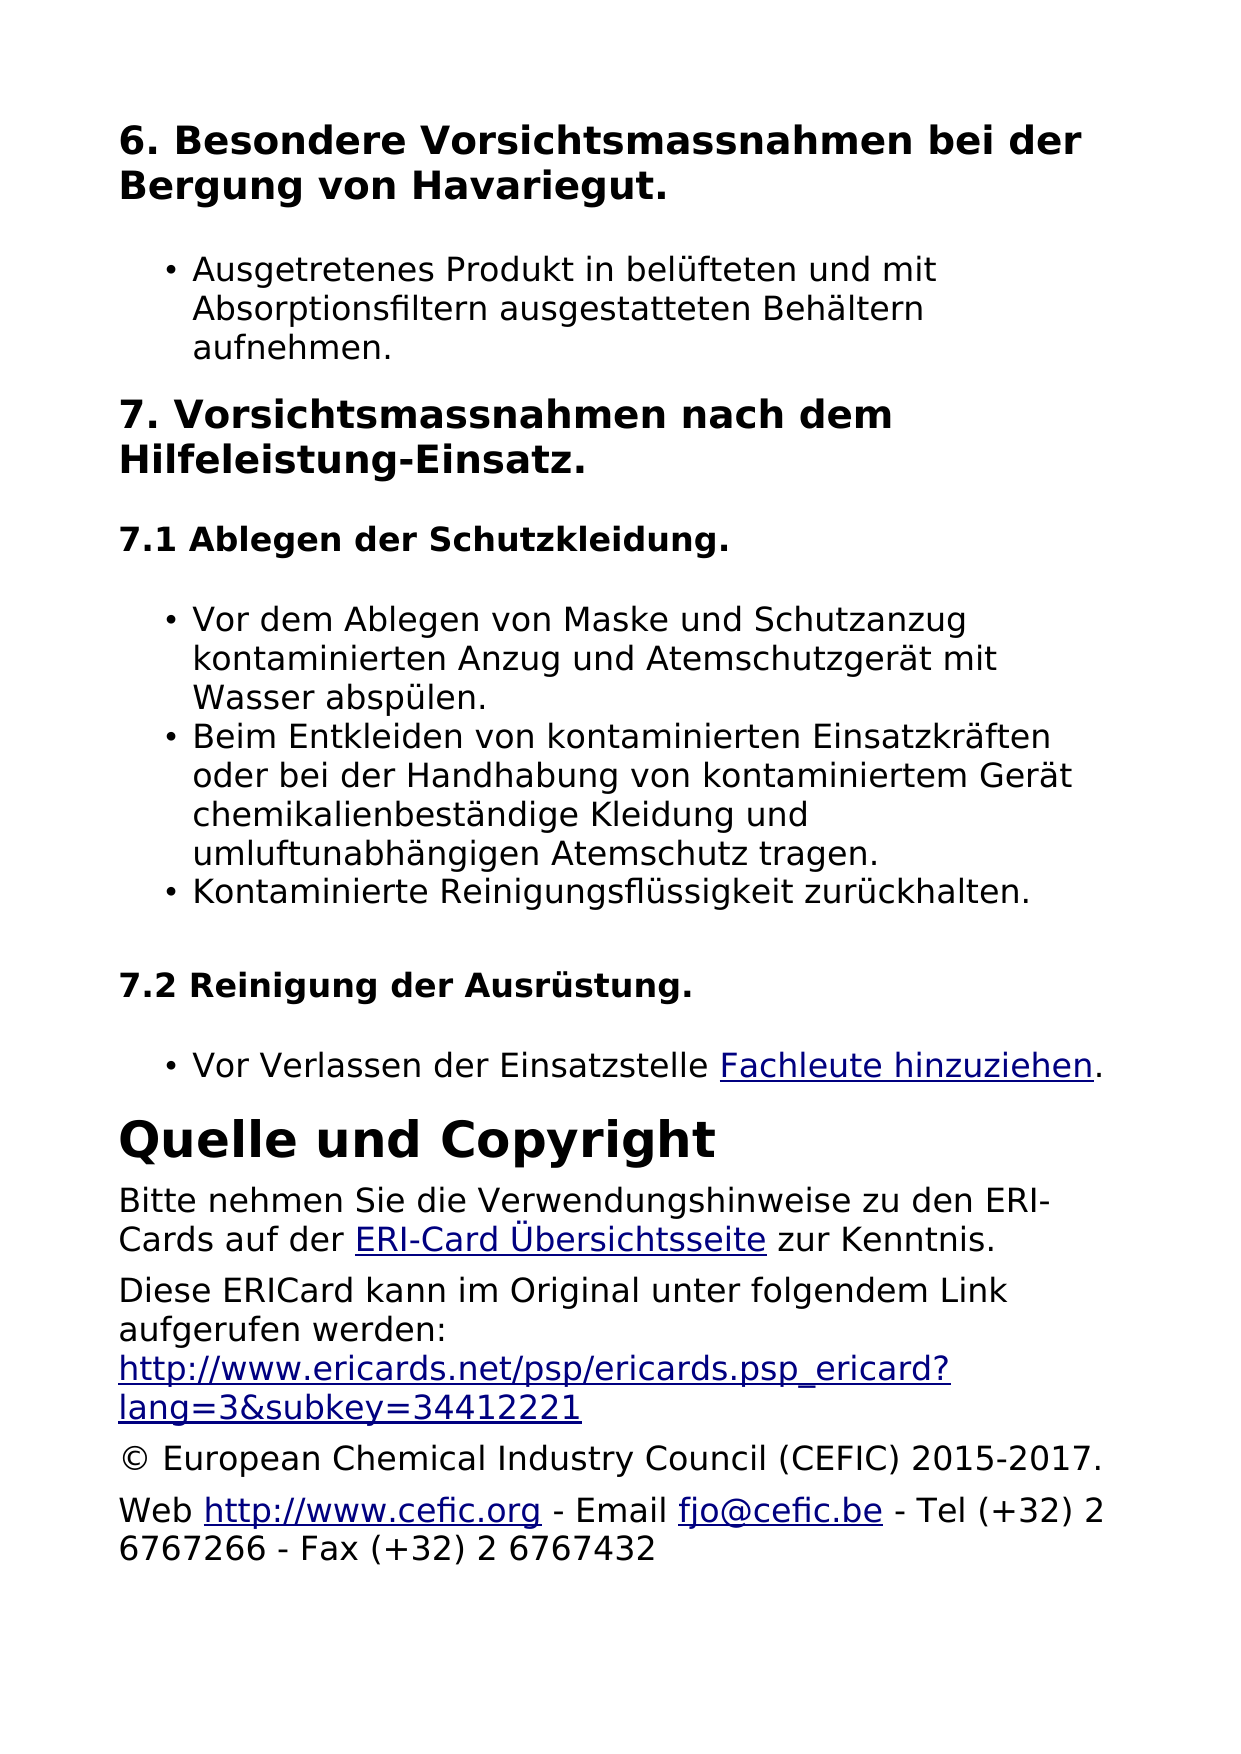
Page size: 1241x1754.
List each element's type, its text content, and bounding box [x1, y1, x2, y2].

text Bitte nehmen Sie die Verwendungshinweise zu den ERI-Cards auf der ERI-Card Übersichtsseite zur Kenntnis. [118, 1182, 1122, 1259]
subtitle 6. Besondere Vorsichtsmassnahmen bei der Bergung von Havariegut. [118, 118, 1122, 208]
text [118, 1581, 1122, 1620]
list Beim Entkleiden von kontaminierten Einsatzkräften oder bei der Handhabung von kontaminiertem Gerät chemikalienbeständige Kleidung und umluftunabhängigen Atemschutz tragen. [177, 717, 1122, 873]
text Diese ERICard kann im Original unter folgendem Link aufgerufen werden: http://www.ericards.net/psp/ericards.psp_ericard?lang=3&subkey=34412221 [118, 1272, 1122, 1427]
list Vor Verlassen der Einsatzstelle Fachleute hinzuziehen. [177, 1047, 1122, 1086]
list Ausgetretenes Produkt in belüfteten und mit Absorptionsfiltern ausgestatteten Behältern aufnehmen. [177, 251, 1122, 367]
subtitle 7.2 Reinigung der Ausrüstung. [118, 966, 1122, 1005]
subtitle Quelle und Copyright [118, 1111, 1122, 1169]
subtitle 7.1 Ablegen der Schutzkleidung. [118, 520, 1122, 559]
subtitle 7. Vorsichtsmassnahmen nach dem Hilfeleistung-Einsatz. [118, 392, 1122, 482]
list Vor dem Ablegen von Maske und Schutzanzug kontaminierten Anzug und Atemschutzgerät mit Wasser abspülen. [177, 601, 1122, 717]
text Web http://www.cefic.org - Email fjo@cefic.be - Tel (+32) 2 6767266 - Fax (+32) 2 6767432 [118, 1491, 1122, 1569]
text © European Chemical Industry Council (CEFIC) 2015-2017. [118, 1440, 1122, 1478]
list Kontaminierte Reinigungsflüssigkeit zurückhalten. [177, 873, 1122, 912]
